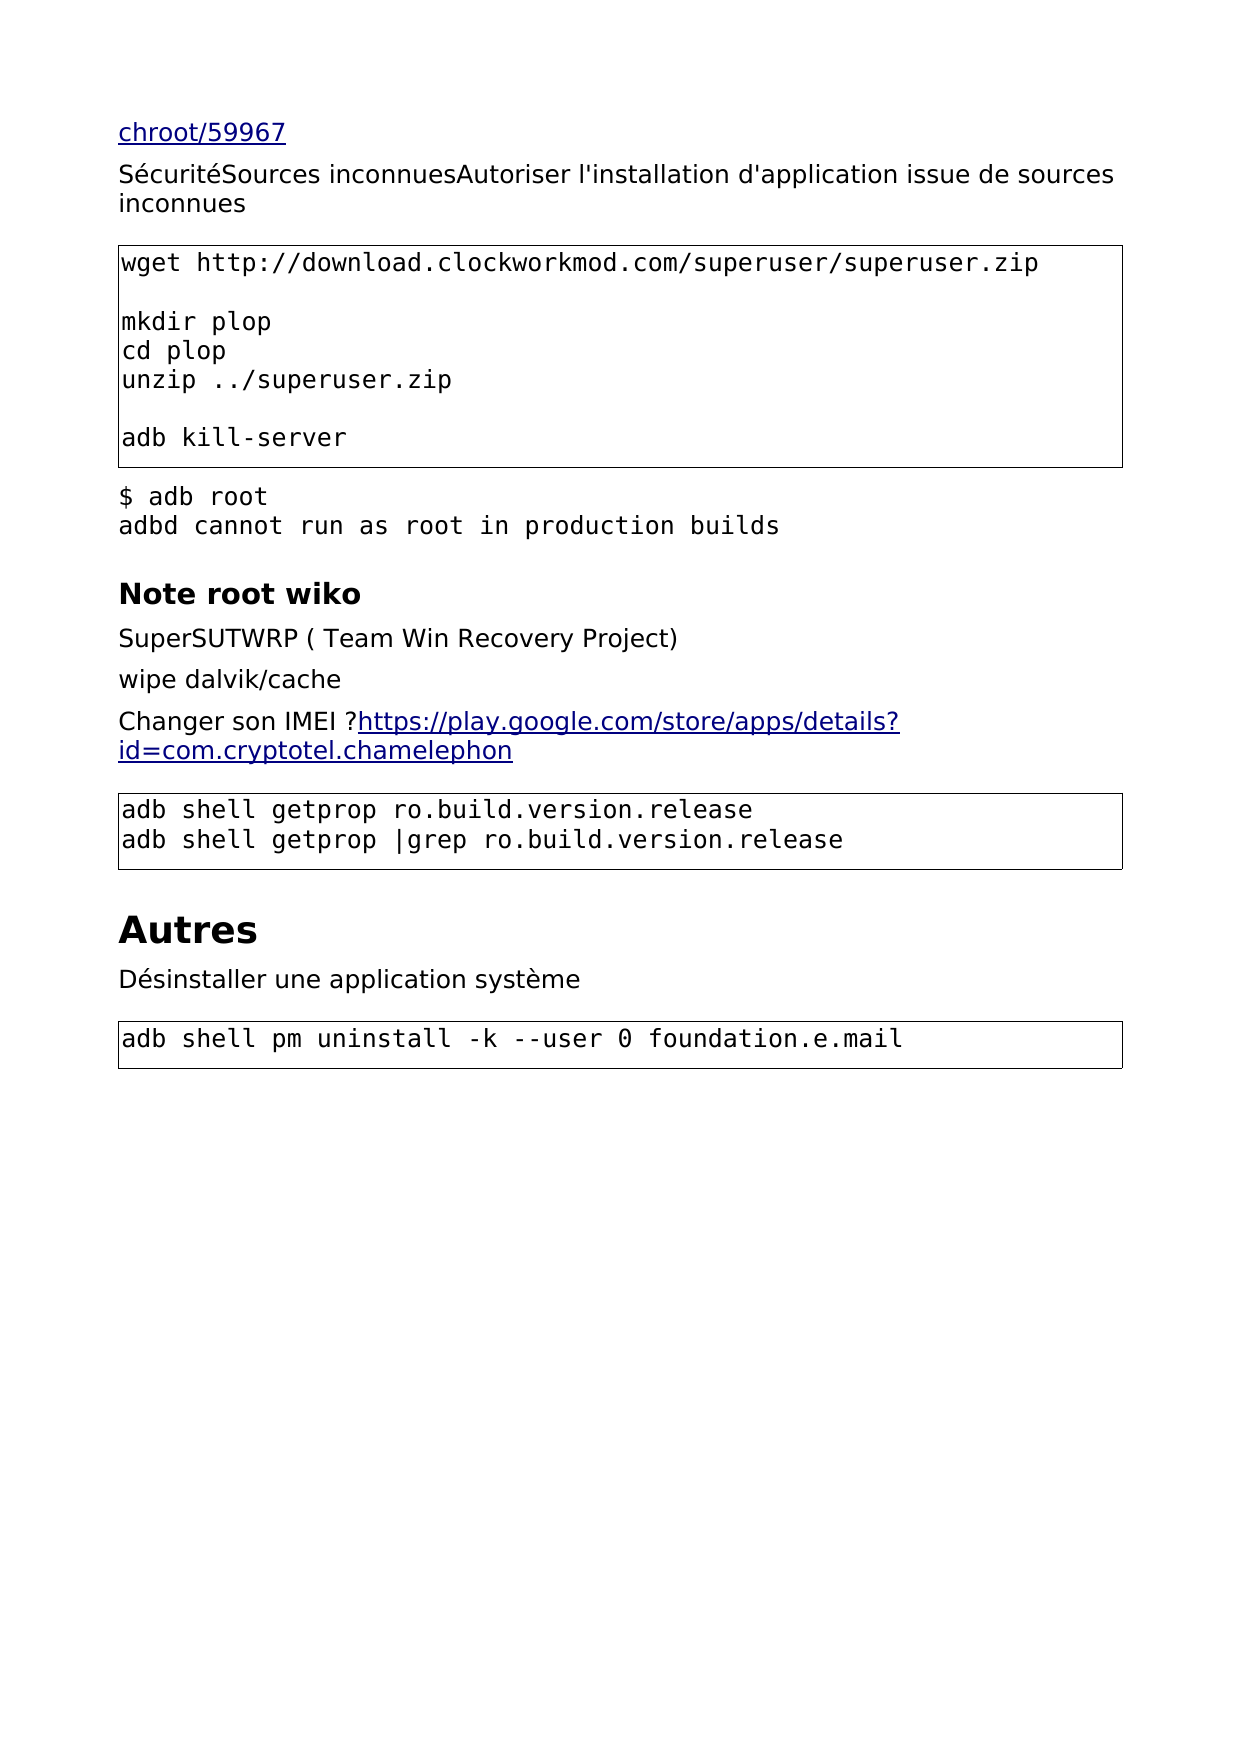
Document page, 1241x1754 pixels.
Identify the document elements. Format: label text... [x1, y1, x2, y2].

subtitle Autres [118, 909, 1122, 952]
text wipe dalvik/cache [118, 665, 1122, 694]
text chroot/59967 [118, 118, 1122, 147]
text $ adb root adbd cannot run as root in production builds [118, 482, 1122, 541]
table_header wget http://download.clockworkmod.com/superuser/superuser.zip mkdir plop cd plop unzip ../superuser.zip adb kill-server [119, 246, 1122, 467]
text Changer son IMEI ?https://play.google.com/store/apps/details?id=com.cryptotel.chamelephon [118, 707, 1122, 765]
table_header adb shell getprop ro.build.version.release adb shell getprop |grep ro.build.version.release [119, 794, 1122, 869]
text SécuritéSources inconnuesAutoriser l'installation d'application issue de sources inconnues [118, 160, 1122, 218]
table_header adb shell pm uninstall -k --user 0 foundation.e.mail [119, 1022, 1122, 1068]
text SuperSUTWRP ( Team Win Recovery Project) [118, 624, 1122, 653]
subtitle Note root wiko [118, 577, 1122, 611]
text Désinstaller une application système [118, 965, 1122, 994]
